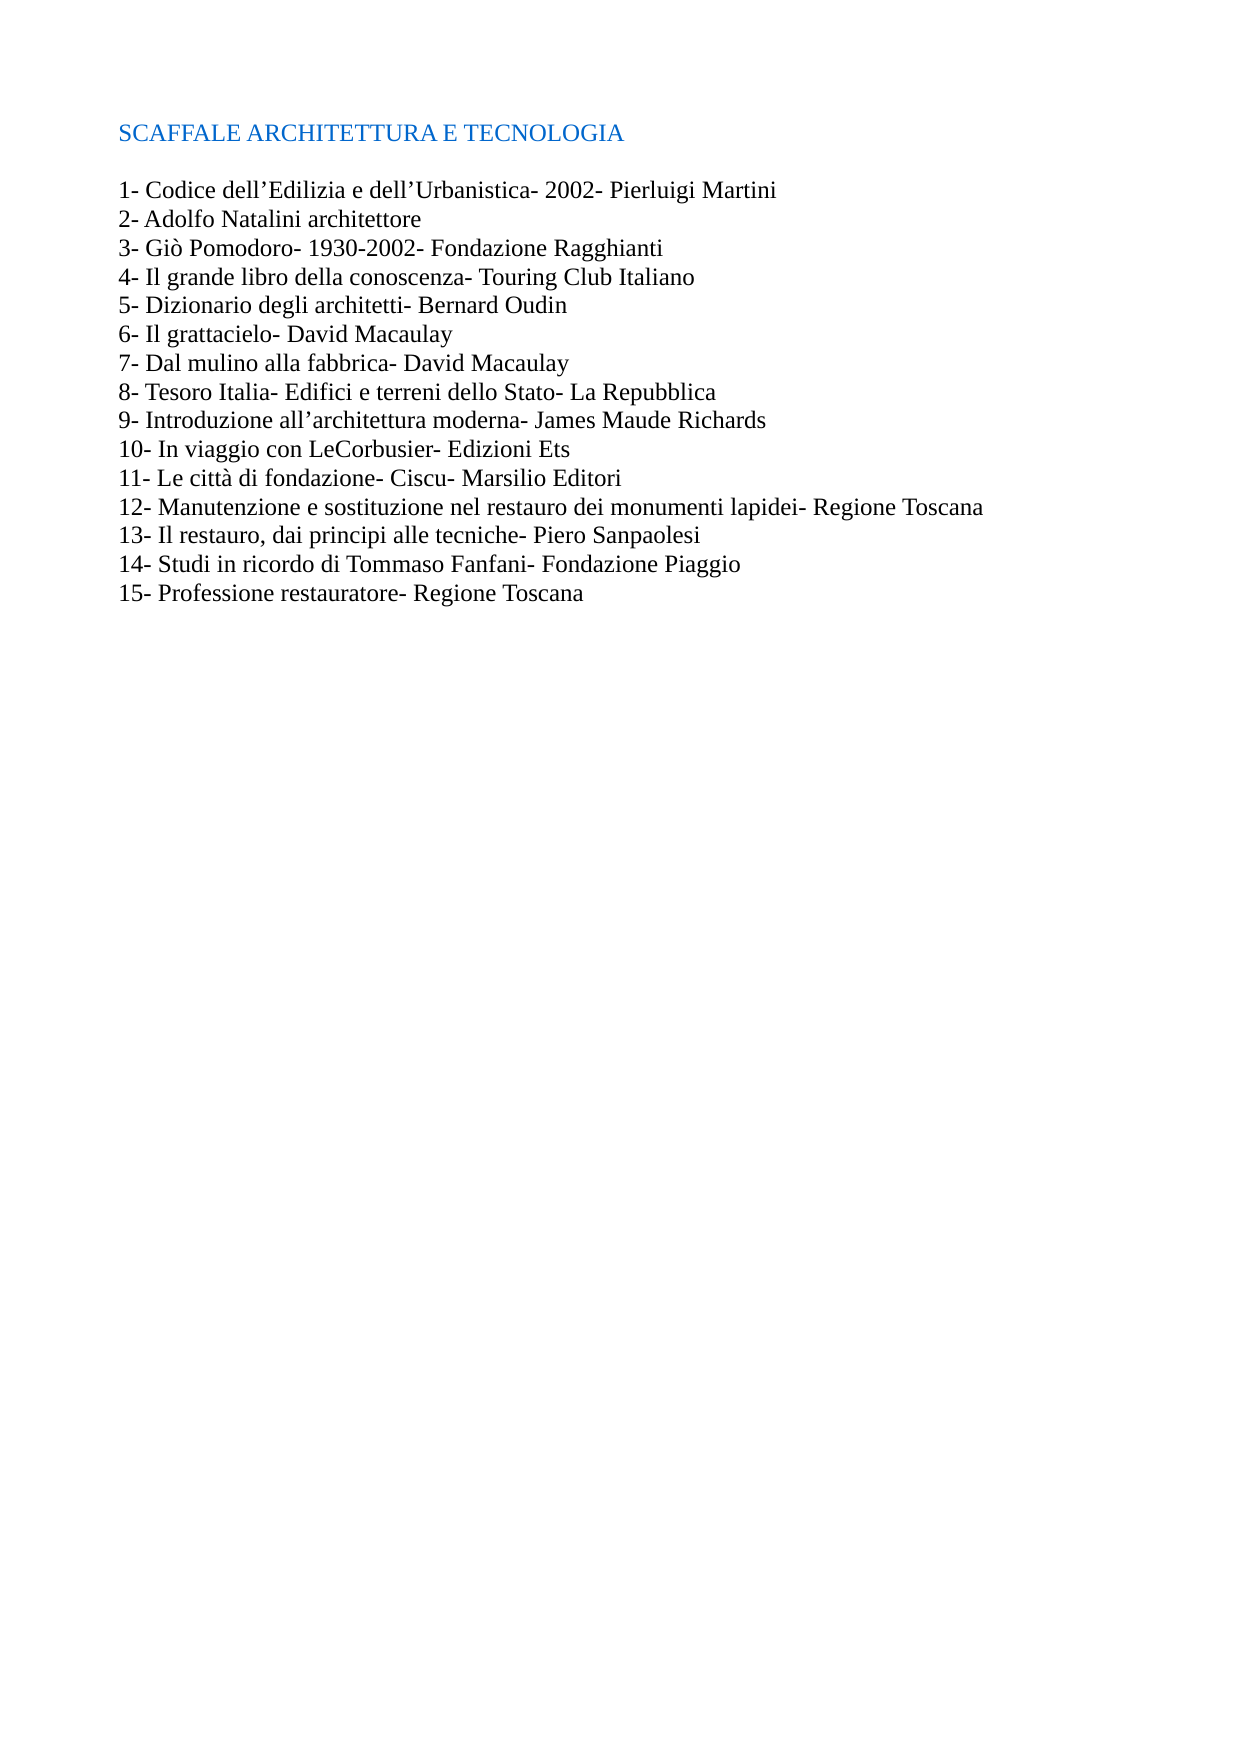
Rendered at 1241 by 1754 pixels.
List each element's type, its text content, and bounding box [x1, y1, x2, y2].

text 1- Codice dell’Edilizia e dell’Urbanistica- 2002- Pierluigi Martini [118, 176, 1122, 204]
text 6- Il grattacielo- David Macaulay [118, 319, 1122, 348]
text 8- Tesoro Italia- Edifici e terreni dello Stato- La Repubblica [118, 377, 1122, 406]
text 5- Dizionario degli architetti- Bernard Oudin [118, 291, 1122, 319]
text 2- Adolfo Natalini architettore [118, 204, 1122, 233]
text SCAFFALE ARCHITETTURA E TECNOLOGIA [118, 118, 1122, 147]
text 13- Il restauro, dai principi alle tecniche- Piero Sanpaolesi [118, 521, 1122, 549]
text 3- Giò Pomodoro- 1930-2002- Fondazione Ragghianti [118, 233, 1122, 262]
text 4- Il grande libro della conoscenza- Touring Club Italiano [118, 262, 1122, 291]
text 15- Professione restauratore- Regione Toscana [118, 578, 1122, 607]
text 12- Manutenzione e sostituzione nel restauro dei monumenti lapidei- Regione Toscana [118, 492, 1122, 521]
text 9- Introduzione all’architettura moderna- James Maude Richards [118, 406, 1122, 434]
text 11- Le città di fondazione- Ciscu- Marsilio Editori [118, 463, 1122, 492]
text 7- Dal mulino alla fabbrica- David Macaulay [118, 348, 1122, 377]
text 14- Studi in ricordo di Tommaso Fanfani- Fondazione Piaggio [118, 549, 1122, 578]
text 10- In viaggio con LeCorbusier- Edizioni Ets [118, 434, 1122, 463]
